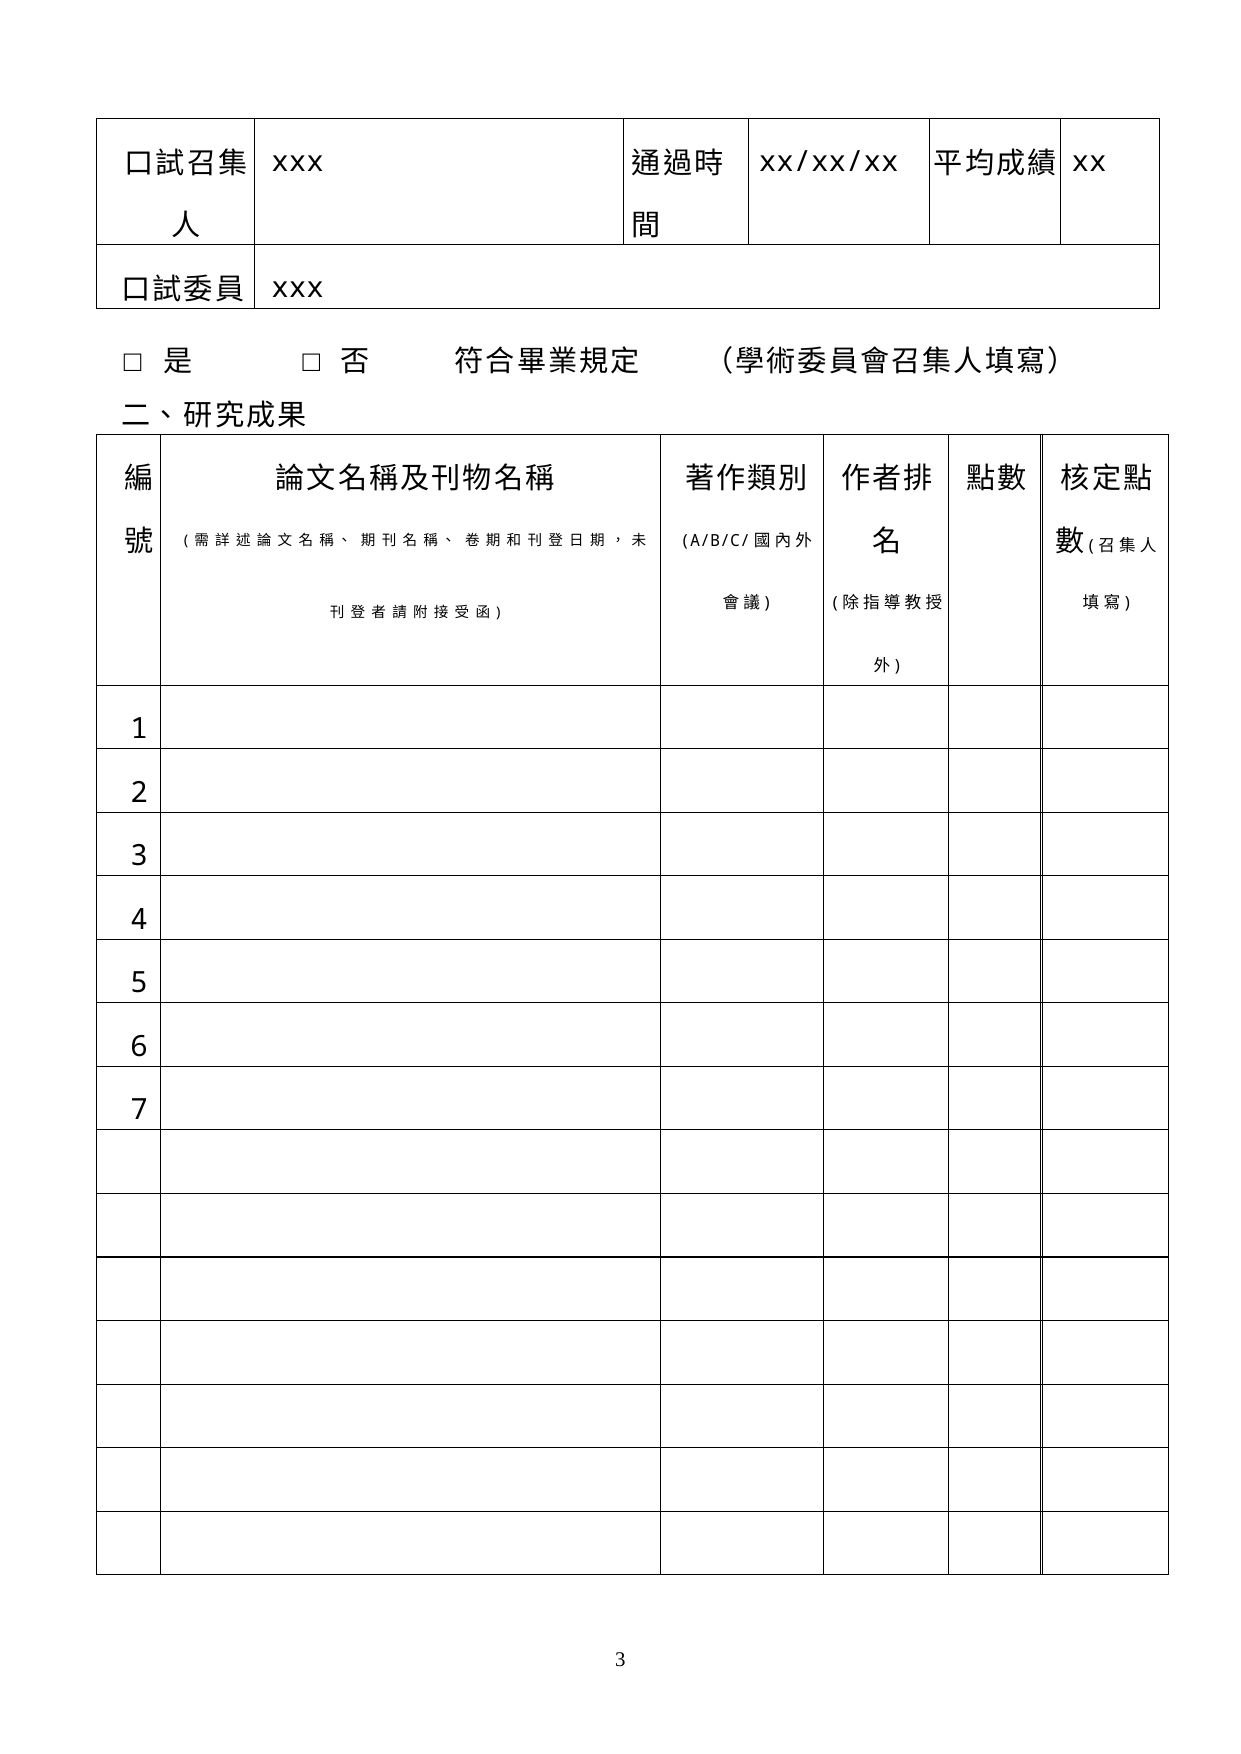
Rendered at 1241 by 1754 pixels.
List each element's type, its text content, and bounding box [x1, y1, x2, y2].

table_header 編號 [97, 435, 160, 684]
table_header 論文名稱及刊物名稱 (需詳述論文名稱、期刊名稱、卷期和刊登日期，未刊登者請附接受函) [161, 435, 660, 684]
table_cell xxx [255, 119, 623, 244]
table_cell [949, 940, 1040, 1002]
table_cell [661, 1321, 823, 1383]
table_cell [949, 813, 1040, 875]
table_cell [1043, 1321, 1168, 1383]
table_cell [949, 686, 1040, 748]
table_cell [161, 1321, 660, 1383]
table_cell [97, 1512, 160, 1574]
table_cell xxx [255, 245, 1159, 307]
table_cell [949, 1130, 1040, 1193]
table_header 著作類別(A/B/C/國內外會議) [661, 435, 823, 684]
table_cell 2 [97, 749, 160, 812]
table_cell [661, 686, 823, 748]
table_cell [97, 1448, 160, 1511]
table_cell [949, 1003, 1040, 1066]
table_cell [161, 1512, 660, 1574]
table_cell [1043, 1194, 1168, 1256]
table_cell 4 [97, 876, 160, 939]
table_cell [949, 1258, 1040, 1320]
table_cell 1 [97, 686, 160, 748]
table_cell 6 [97, 1003, 160, 1066]
table_cell [824, 1512, 948, 1574]
table_cell [1043, 1130, 1168, 1193]
table_cell 通過時間 [624, 119, 748, 244]
table_cell 5 [97, 940, 160, 1002]
text □ 是 □ 否 符合畢業規定 （學術委員會召集人填寫） [88, 308, 1120, 371]
table_cell [97, 1321, 160, 1383]
table_cell [161, 749, 660, 812]
table_cell xx [1061, 119, 1159, 244]
table_cell [97, 1385, 160, 1447]
table_cell [661, 1003, 823, 1066]
table_cell [824, 813, 948, 875]
table_cell [824, 876, 948, 939]
table_cell [1043, 749, 1168, 812]
table_cell [824, 1003, 948, 1066]
table_header 作者排名 (除指導教授外) [824, 435, 948, 684]
table_cell [161, 1194, 660, 1256]
table_cell [824, 1385, 948, 1447]
table_cell [1043, 813, 1168, 875]
table_cell [1043, 1385, 1168, 1447]
table_cell [824, 1321, 948, 1383]
table_cell [161, 1385, 660, 1447]
table_cell [661, 749, 823, 812]
table_cell [1043, 1003, 1168, 1066]
table_cell [949, 1385, 1040, 1447]
table_cell [824, 1194, 948, 1256]
table_cell [949, 876, 1040, 939]
table_cell [97, 1258, 160, 1320]
table_cell [161, 1448, 660, 1511]
table_cell [824, 1130, 948, 1193]
table_cell [949, 1194, 1040, 1256]
table_cell [1043, 940, 1168, 1002]
table_cell [661, 1067, 823, 1129]
table_cell [661, 876, 823, 939]
table_cell [661, 1512, 823, 1574]
table_cell xx/xx/xx [749, 119, 929, 244]
table_cell [1043, 1448, 1168, 1511]
table_cell [824, 940, 948, 1002]
table_cell [97, 1130, 160, 1193]
table_cell [1043, 1067, 1168, 1129]
table_cell [824, 686, 948, 748]
table_cell [1043, 1258, 1168, 1320]
table_cell [161, 813, 660, 875]
table_cell 口試召集人 [97, 119, 254, 244]
table_cell [161, 940, 660, 1002]
table_cell [824, 1258, 948, 1320]
table_cell [161, 686, 660, 748]
table_cell [161, 1258, 660, 1320]
table_cell [661, 940, 823, 1002]
table_cell [824, 749, 948, 812]
table_cell [661, 1448, 823, 1511]
table_cell [661, 1258, 823, 1320]
text 二、研究成果 [120, 371, 1120, 433]
table_cell [824, 1448, 948, 1511]
table_header 點數 [949, 435, 1040, 684]
table_cell [661, 1194, 823, 1256]
table_cell [661, 1130, 823, 1193]
table_cell [661, 813, 823, 875]
table_cell [949, 1067, 1040, 1129]
table_cell [949, 749, 1040, 812]
table_cell [661, 1385, 823, 1447]
table_cell [97, 1194, 160, 1256]
table_cell [1043, 1512, 1168, 1574]
table_cell [949, 1448, 1040, 1511]
table_cell [824, 1067, 948, 1129]
table_cell [161, 1003, 660, 1066]
table_header 核定點數(召集人填寫) [1043, 435, 1168, 684]
table_cell [949, 1321, 1040, 1383]
table_cell 7 [97, 1067, 160, 1129]
table_cell [1043, 876, 1168, 939]
table_cell [161, 1130, 660, 1193]
table_cell [161, 876, 660, 939]
table_cell [949, 1512, 1040, 1574]
table_cell [1043, 686, 1168, 748]
table_cell 口試委員 [97, 245, 254, 307]
table_cell 3 [97, 813, 160, 875]
table_cell [161, 1067, 660, 1129]
table_cell 平均成績 [930, 119, 1060, 244]
